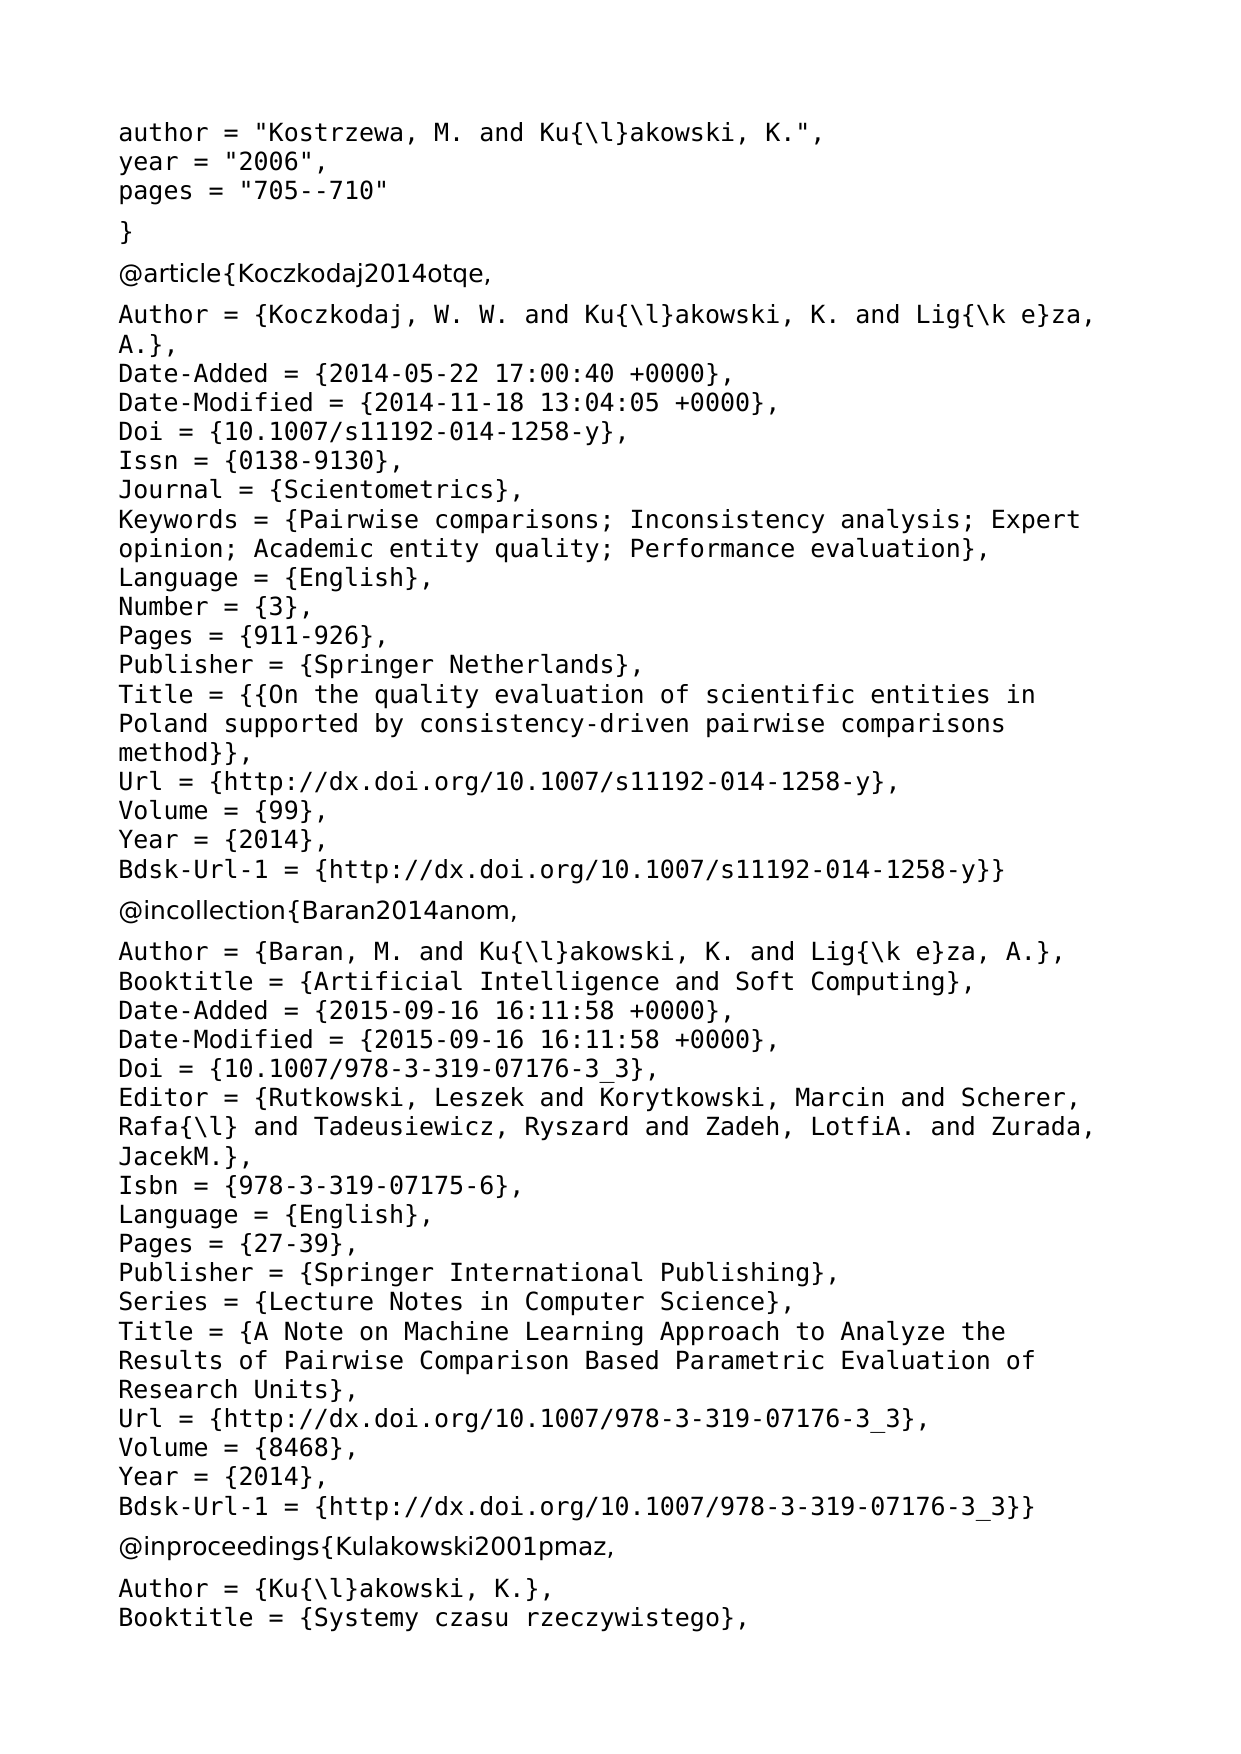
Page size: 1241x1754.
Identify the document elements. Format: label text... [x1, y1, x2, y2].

text @incollection{Baran2014anom, [118, 896, 1122, 925]
text Author = {Koczkodaj, W. W. and Ku{\l}akowski, K. and Lig{\k e}za, A.}, Date-Added = {2014-05-22 17:00:40 +0000}, Date-Modified = {2014-11-18 13:04:05 +0000}, Doi = {10.1007/s11192-014-1258-y}, Issn = {0138-9130}, Journal = {Scientometrics}, Keywords = {Pairwise comparisons; Inconsistency analysis; Expert opinion; Academic entity quality; Performance evaluation}, Language = {English}, Number = {3}, Pages = {911-926}, Publisher = {Springer Netherlands}, Title = {{On the quality evaluation of scientific entities in Poland supported by consistency-driven pairwise comparisons method}}, Url = {http://dx.doi.org/10.1007/s11192-014-1258-y}, Volume = {99}, Year = {2014}, Bdsk-Url-1 = {http://dx.doi.org/10.1007/s11192-014-1258-y}} [118, 301, 1122, 884]
text author = "Kostrzewa, M. and Ku{\l}akowski, K.", year = "2006", pages = "705--710" [118, 118, 1122, 206]
text Author = {Baran, M. and Ku{\l}akowski, K. and Lig{\k e}za, A.}, Booktitle = {Artificial Intelligence and Soft Computing}, Date-Added = {2015-09-16 16:11:58 +0000}, Date-Modified = {2015-09-16 16:11:58 +0000}, Doi = {10.1007/978-3-319-07176-3_3}, Editor = {Rutkowski, Leszek and Korytkowski, Marcin and Scherer, Rafa{\l} and Tadeusiewicz, Ryszard and Zadeh, LotfiA. and Zurada, JacekM.}, Isbn = {978-3-319-07175-6}, Language = {English}, Pages = {27-39}, Publisher = {Springer International Publishing}, Series = {Lecture Notes in Computer Science}, Title = {A Note on Machine Learning Approach to Analyze the Results of Pairwise Comparison Based Parametric Evaluation of Research Units}, Url = {http://dx.doi.org/10.1007/978-3-319-07176-3_3}, Volume = {8468}, Year = {2014}, Bdsk-Url-1 = {http://dx.doi.org/10.1007/978-3-319-07176-3_3}} [118, 937, 1122, 1521]
text } [118, 217, 1122, 247]
text Author = {Ku{\l}akowski, K.}, Booktitle = {Systemy czasu rzeczywistego}, [118, 1574, 1122, 1633]
text @inproceedings{Kulakowski2001pmaz, [118, 1533, 1122, 1562]
text @article{Koczkodaj2014otqe, [118, 259, 1122, 288]
